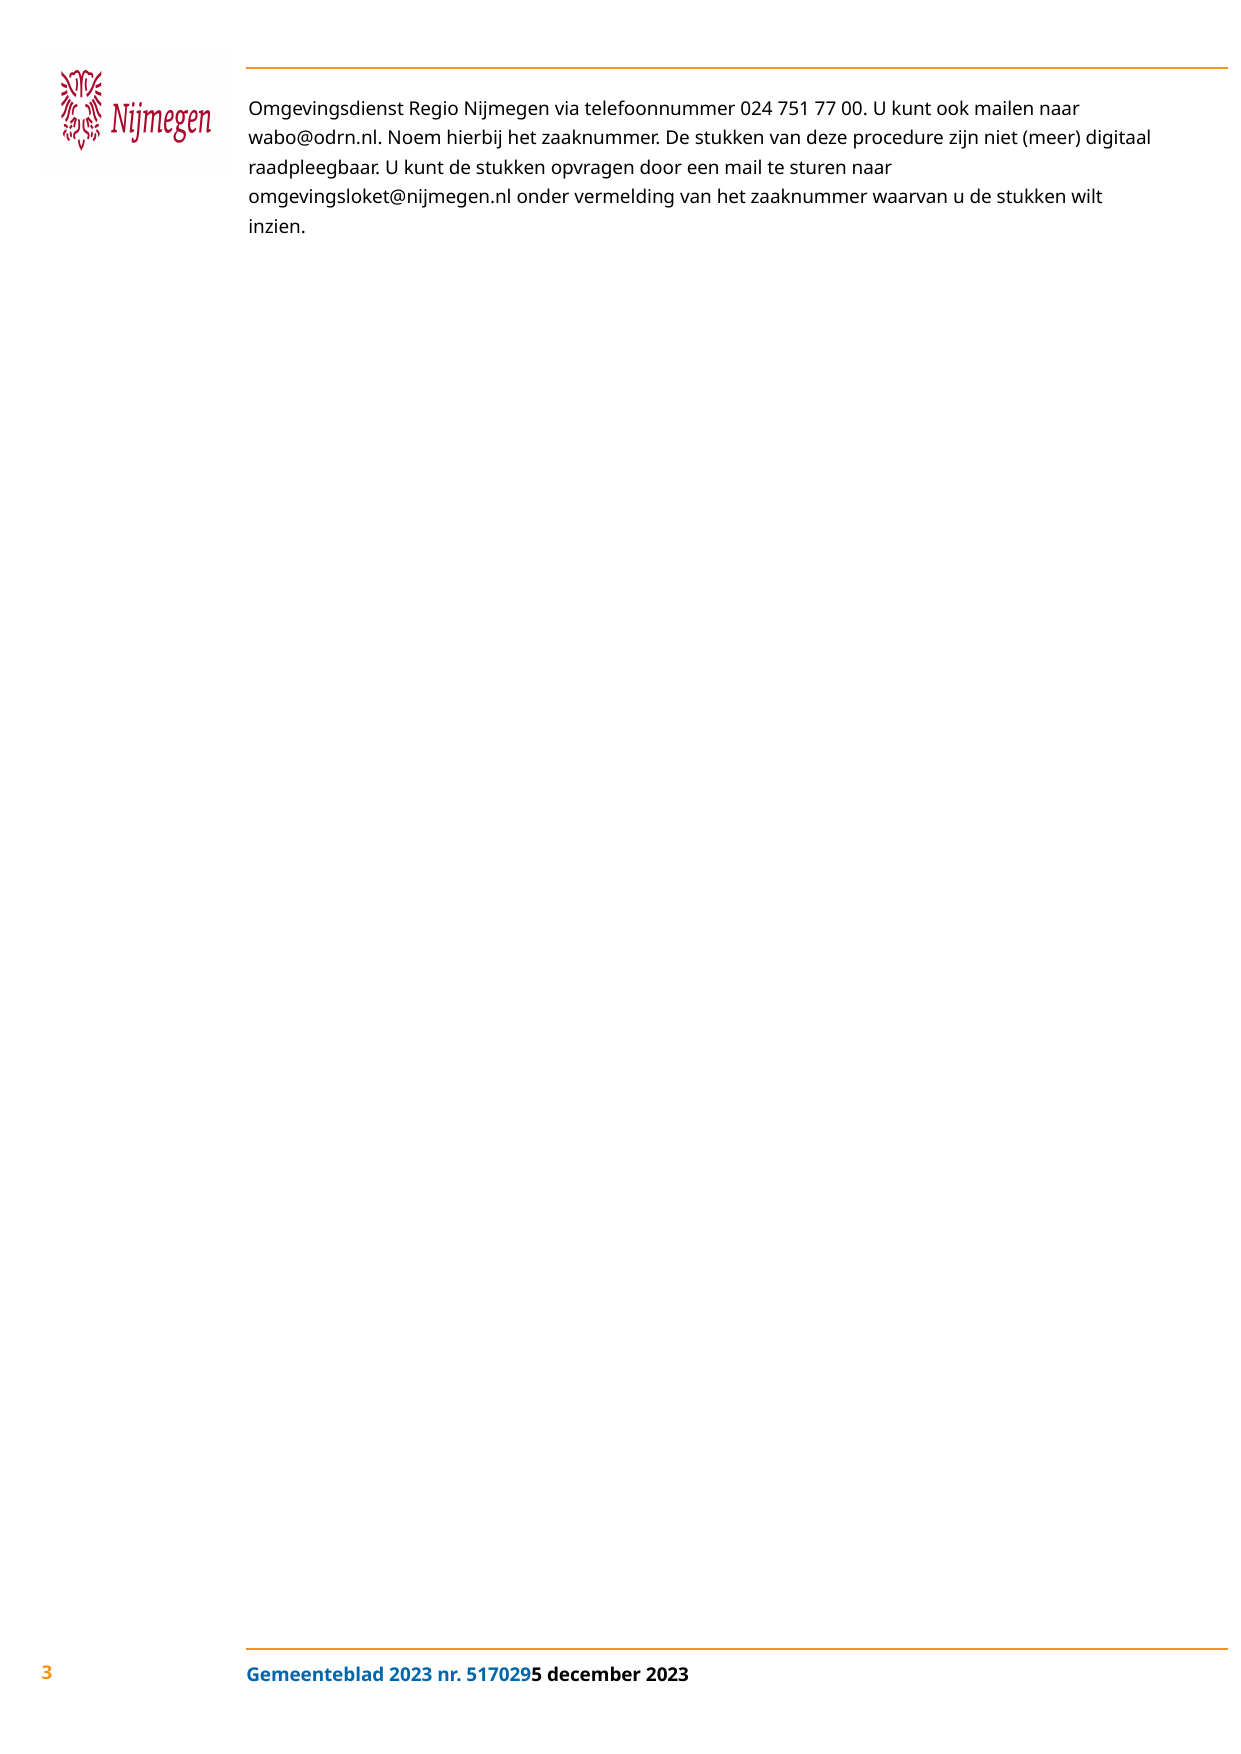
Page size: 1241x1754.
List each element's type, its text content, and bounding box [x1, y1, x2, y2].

text Omgevingsdienst Regio Nijmegen via telefoonnummer 024 751 77 00. U kunt ook mailen naar wabo@odrn.nl. Noem hierbij het zaaknummer. De stukken van deze procedure zijn niet (meer) digitaal raadpleegbaar. U kunt de stukken opvragen door een mail te sturen naar omgevingsloket@nijmegen.nl onder vermelding van het zaaknummer waarvan u de stukken wilt inzien. [248, 95, 1152, 239]
picture [41, 47, 231, 172]
